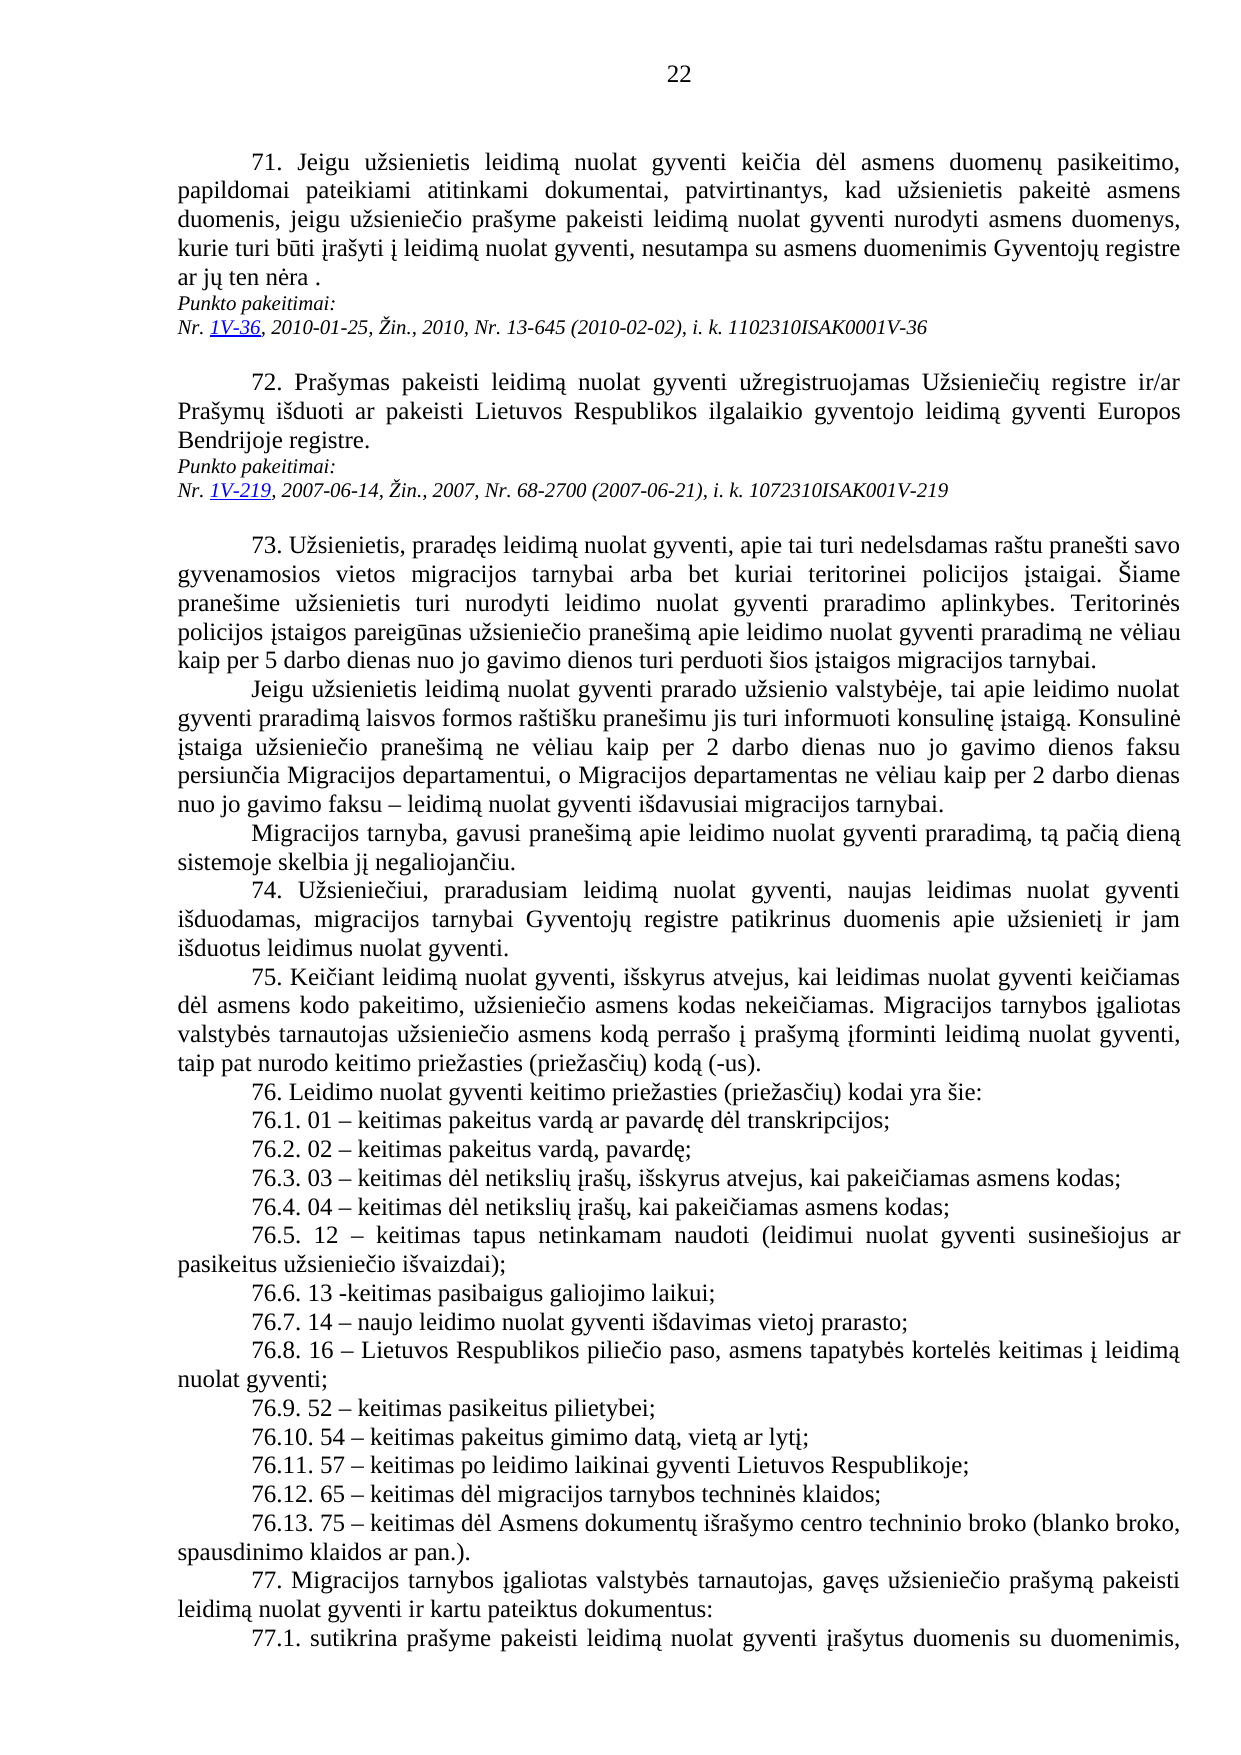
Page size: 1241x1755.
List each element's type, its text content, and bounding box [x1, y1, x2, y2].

text Punkto pakeitimai: [177, 454, 1181, 478]
text 72. Prašymas pakeisti leidimą nuolat gyventi užregistruojamas Užsieniečių registre ir/ar Prašymų išduoti ar pakeisti Lietuvos Respublikos ilgalaikio gyventojo leidimą gyventi Europos Bendrijoje registre. [177, 367, 1181, 454]
text 76.8. 16 – Lietuvos Respublikos piliečio paso, asmens tapatybės kortelės keitimas į leidimą nuolat gyventi; [177, 1336, 1181, 1393]
text 77.1. sutikrina prašyme pakeisti leidimą nuolat gyventi įrašytus duomenis su duomenimis, [177, 1623, 1181, 1652]
text 76.12. 65 – keitimas dėl migracijos tarnybos techninės klaidos; [177, 1479, 1181, 1508]
text 76.2. 02 – keitimas pakeitus vardą, pavardę; [177, 1134, 1181, 1163]
text 76.4. 04 – keitimas dėl netikslių įrašų, kai pakeičiamas asmens kodas; [177, 1192, 1181, 1221]
text 76.3. 03 – keitimas dėl netikslių įrašų, išskyrus atvejus, kai pakeičiamas asmens kodas; [177, 1163, 1181, 1192]
text Punkto pakeitimai: [177, 291, 1181, 315]
text Nr. 1V-36, 2010-01-25, Žin., 2010, Nr. 13-645 (2010-02-02), i. k. 1102310ISAK0001V-36 [177, 315, 1181, 339]
text 73. Užsienietis, praradęs leidimą nuolat gyventi, apie tai turi nedelsdamas raštu pranešti savo gyvenamosios vietos migracijos tarnybai arba bet kuriai teritorinei policijos įstaigai. Šiame pranešime užsienietis turi nurodyti leidimo nuolat gyventi praradimo aplinkybes. Teritorinės policijos įstaigos pareigūnas užsieniečio pranešimą apie leidimo nuolat gyventi praradimą ne vėliau kaip per 5 darbo dienas nuo jo gavimo dienos turi perduoti šios įstaigos migracijos tarnybai. [177, 531, 1181, 674]
text 76. Leidimo nuolat gyventi keitimo priežasties (priežasčių) kodai yra šie: [177, 1077, 1181, 1106]
text 76.6. 13 -keitimas pasibaigus galiojimo laikui; [177, 1278, 1181, 1307]
text 76.11. 57 – keitimas po leidimo laikinai gyventi Lietuvos Respublikoje; [177, 1451, 1181, 1479]
text Nr. 1V-219, 2007-06-14, Žin., 2007, Nr. 68-2700 (2007-06-21), i. k. 1072310ISAK001V-219 [177, 478, 1181, 502]
text 75. Keičiant leidimą nuolat gyventi, išskyrus atvejus, kai leidimas nuolat gyventi keičiamas dėl asmens kodo pakeitimo, užsieniečio asmens kodas nekeičiamas. Migracijos tarnybos įgaliotas valstybės tarnautojas užsieniečio asmens kodą perrašo į prašymą įforminti leidimą nuolat gyventi, taip pat nurodo keitimo priežasties (priežasčių) kodą (-us). [177, 962, 1181, 1077]
text Migracijos tarnyba, gavusi pranešimą apie leidimo nuolat gyventi praradimą, tą pačią dieną sistemoje skelbia jį negaliojančiu. [177, 818, 1181, 876]
text 76.9. 52 – keitimas pasikeitus pilietybei; [177, 1393, 1181, 1422]
text 71. Jeigu užsienietis leidimą nuolat gyventi keičia dėl asmens duomenų pasikeitimo, papildomai pateikiami atitinkami dokumentai, patvirtinantys, kad užsienietis pakeitė asmens duomenis, jeigu užsieniečio prašyme pakeisti leidimą nuolat gyventi nurodyti asmens duomenys, kurie turi būti įrašyti į leidimą nuolat gyventi, nesutampa su asmens duomenimis Gyventojų registre ar jų ten nėra . [177, 147, 1181, 291]
text 76.1. 01 – keitimas pakeitus vardą ar pavardę dėl transkripcijos; [177, 1106, 1181, 1134]
text 77. Migracijos tarnybos įgaliotas valstybės tarnautojas, gavęs užsieniečio prašymą pakeisti leidimą nuolat gyventi ir kartu pateiktus dokumentus: [177, 1566, 1181, 1623]
text Jeigu užsienietis leidimą nuolat gyventi prarado užsienio valstybėje, tai apie leidimo nuolat gyventi praradimą laisvos formos raštišku pranešimu jis turi informuoti konsulinę įstaigą. Konsulinė įstaiga užsieniečio pranešimą ne vėliau kaip per 2 darbo dienas nuo jo gavimo dienos faksu persiunčia Migracijos departamentui, o Migracijos departamentas ne vėliau kaip per 2 darbo dienas nuo jo gavimo faksu – leidimą nuolat gyventi išdavusiai migracijos tarnybai. [177, 674, 1181, 818]
text 74. Užsieniečiui, praradusiam leidimą nuolat gyventi, naujas leidimas nuolat gyventi išduodamas, migracijos tarnybai Gyventojų registre patikrinus duomenis apie užsienietį ir jam išduotus leidimus nuolat gyventi. [177, 876, 1181, 962]
text 76.13. 75 – keitimas dėl Asmens dokumentų išrašymo centro techninio broko (blanko broko, spausdinimo klaidos ar pan.). [177, 1508, 1181, 1566]
text 76.5. 12 – keitimas tapus netinkamam naudoti (leidimui nuolat gyventi susinešiojus ar pasikeitus užsieniečio išvaizdai); [177, 1221, 1181, 1278]
text 76.10. 54 – keitimas pakeitus gimimo datą, vietą ar lytį; [177, 1422, 1181, 1451]
text 76.7. 14 – naujo leidimo nuolat gyventi išdavimas vietoj prarasto; [177, 1307, 1181, 1336]
